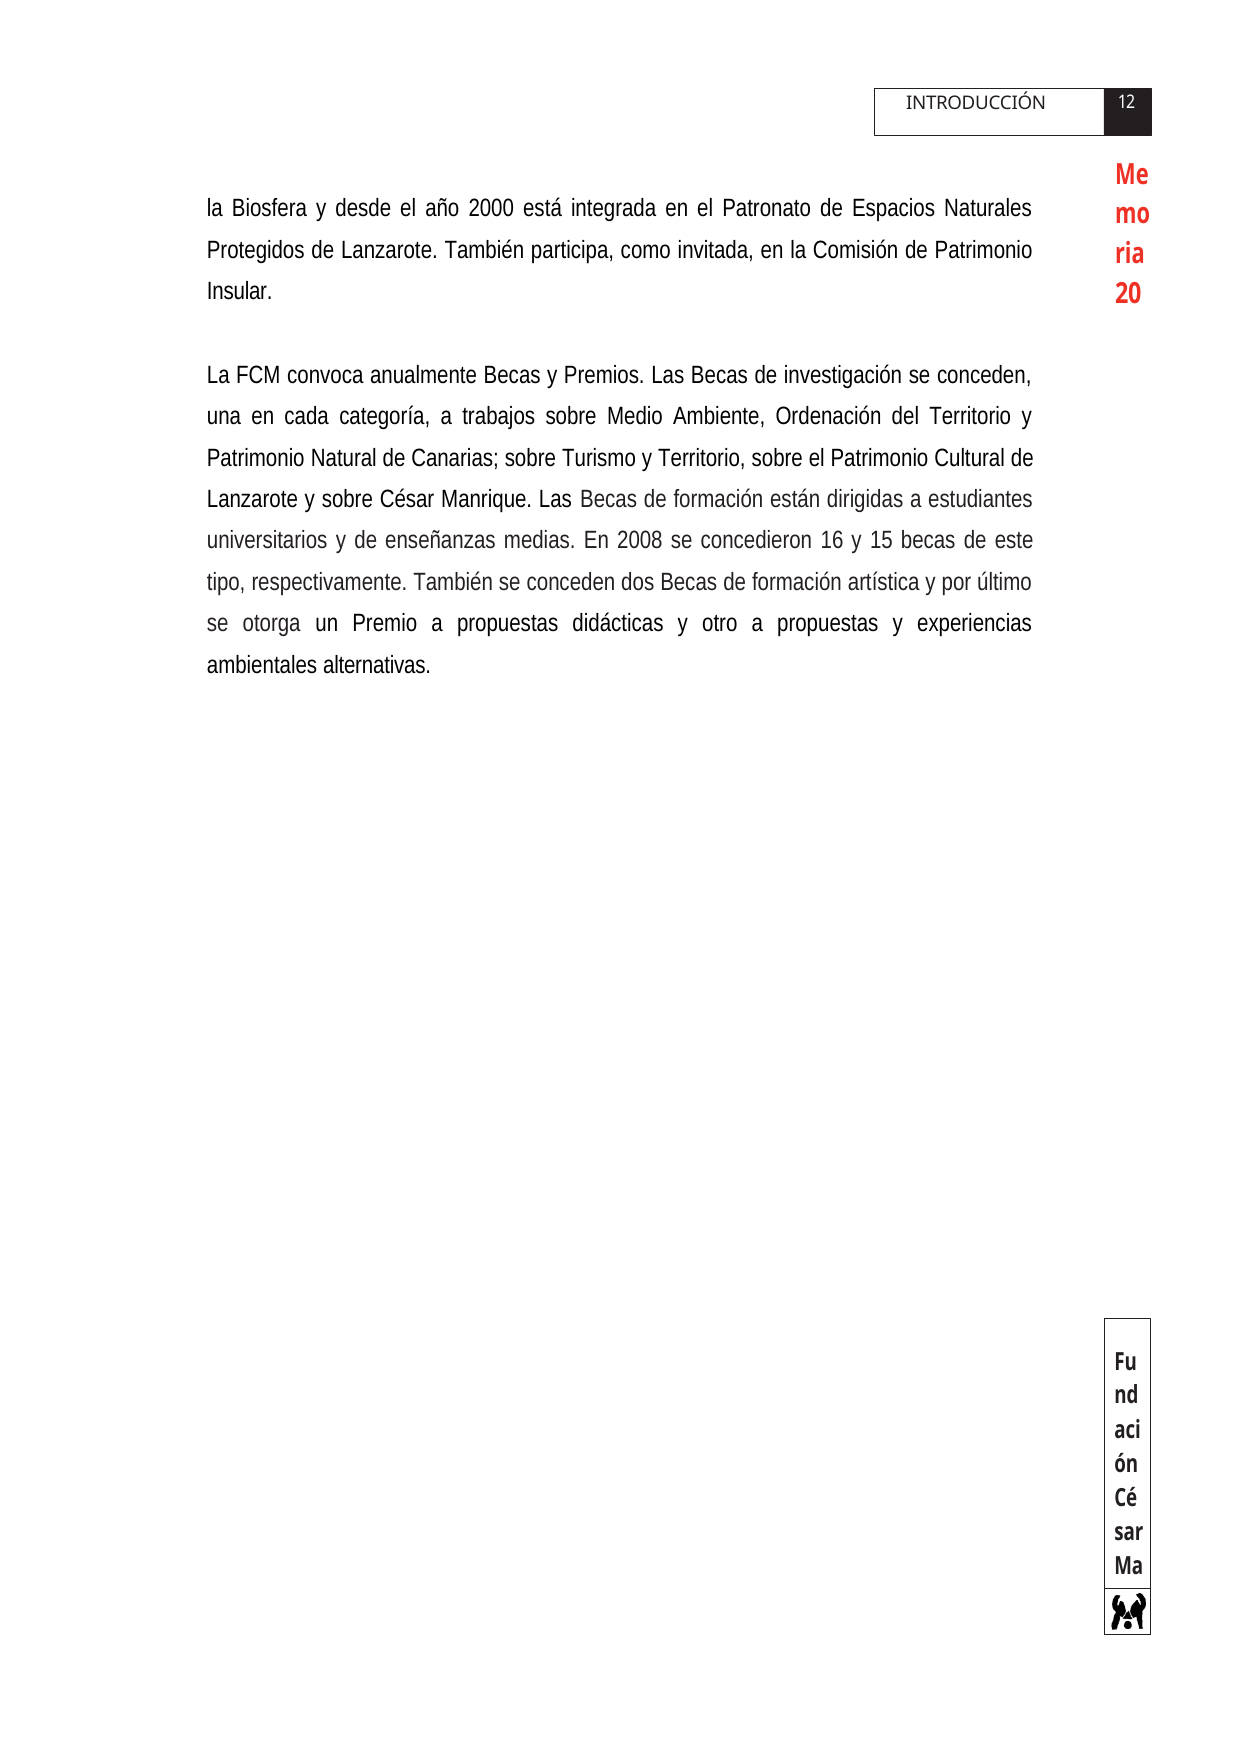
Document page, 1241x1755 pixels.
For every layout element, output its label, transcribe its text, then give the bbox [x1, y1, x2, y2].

text Memoria 2008 [1115, 153, 1151, 305]
text La FCM convoca anualmente Becas y Premios. Las Becas de investigación se conceden, una en cada categoría, a trabajos sobre Medio Ambiente, Ordenación del Territorio y Patrimonio Natural de Canarias; sobre Turismo y Territorio, sobre el Patrimonio Cultural de Lanzarote y sobre César Manrique. Las Becas de formación están dirigidas a estudiantes universitarios y de enseñanzas medias. En 2008 se concedieron 16 y 15 becas de este tipo, respectivamente. También se conceden dos Becas de formación artística y por último se otorga un Premio a propuestas didácticas y otro a propuestas y experiencias ambientales alternativas. [207, 359, 1034, 678]
text la Biosfera y desde el año 2000 está integrada en el Patronato de Espacios Naturales Protegidos de Lanzarote. También participa, como invitada, en la Comisión de Patrimonio Insular. [207, 193, 1034, 305]
text Fundación César Manrique [1114, 1343, 1145, 1581]
